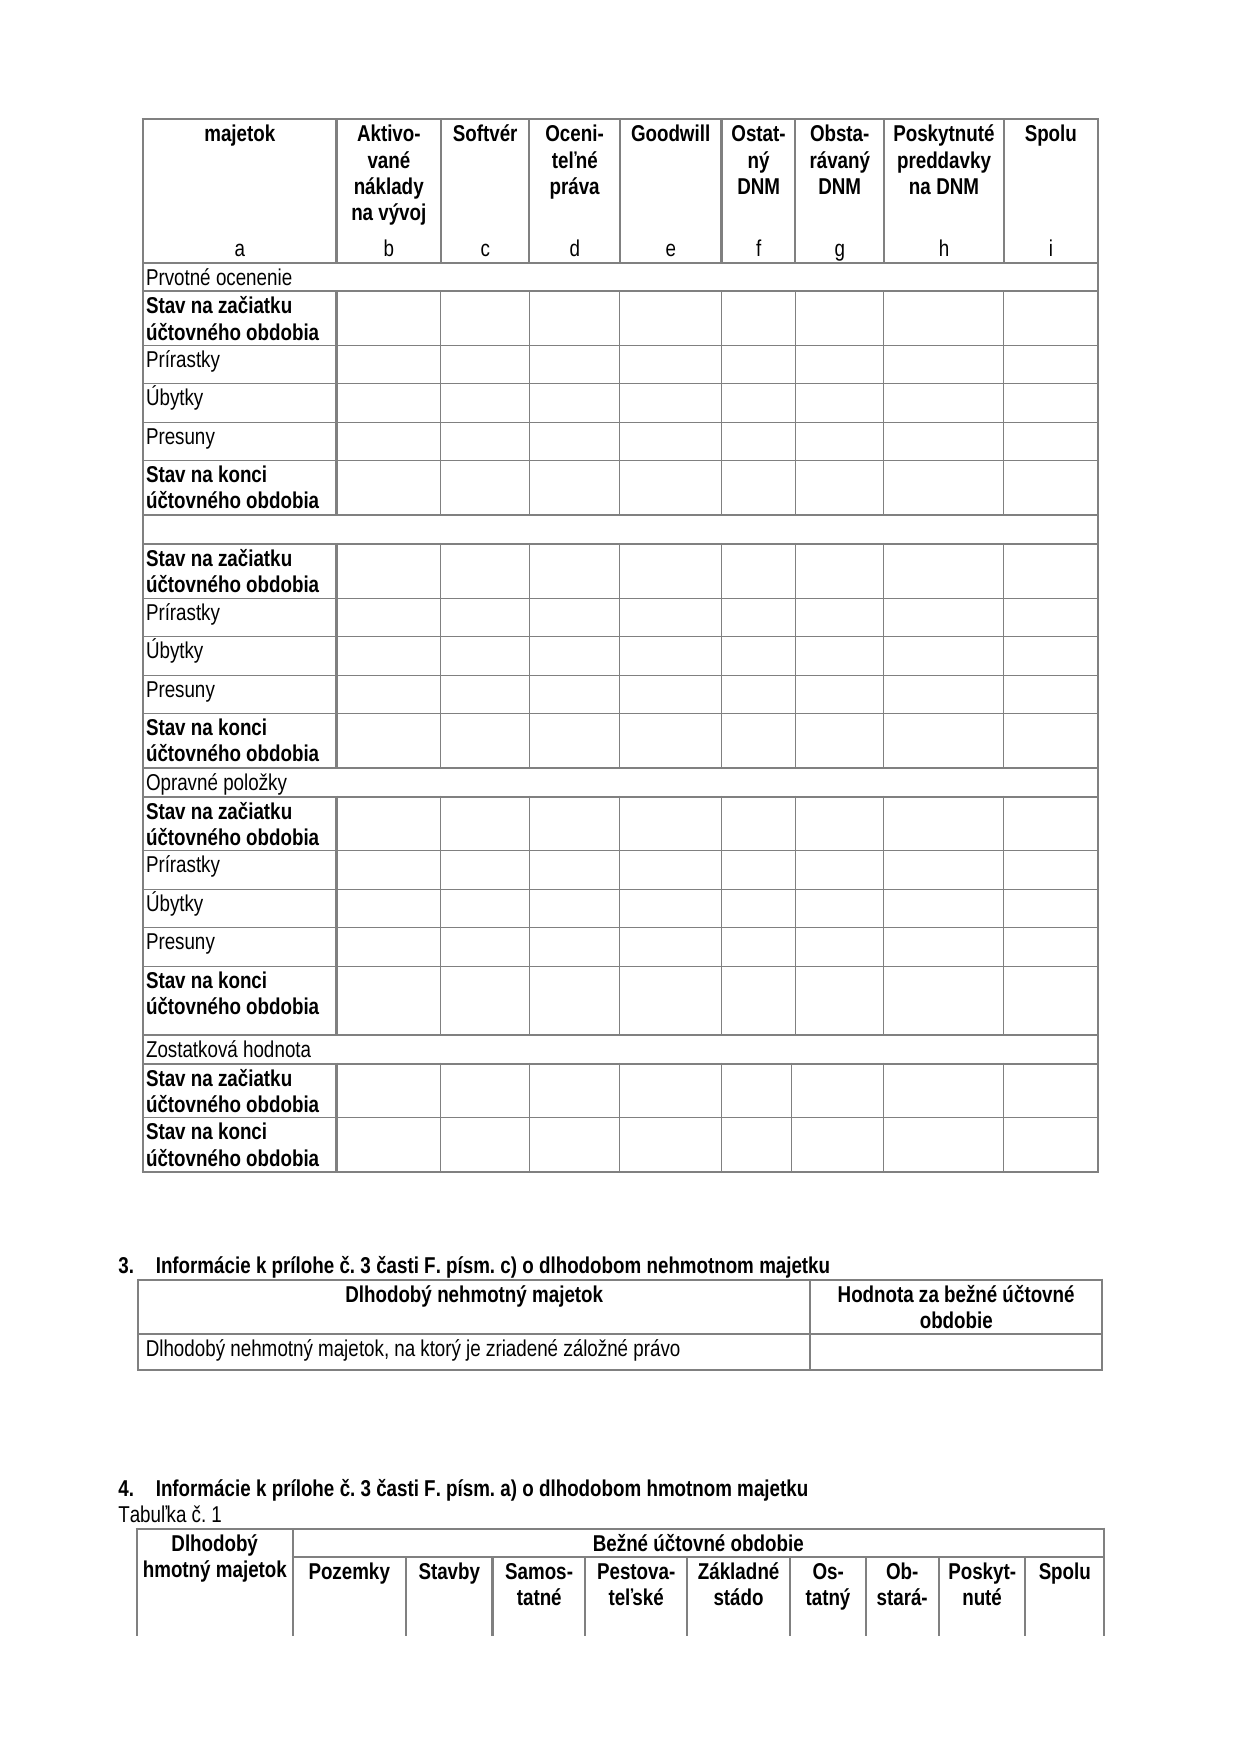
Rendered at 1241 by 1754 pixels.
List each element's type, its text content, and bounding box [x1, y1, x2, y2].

table_cell [884, 637, 1003, 674]
table_cell [620, 346, 721, 383]
table_cell [530, 928, 619, 966]
table_cell [441, 292, 529, 345]
table_cell Stav na konci účtovného obdobia [144, 967, 335, 1033]
table_cell Stav na konci účtovného obdobia [144, 714, 335, 767]
table_cell Zostatková hodnota [144, 1036, 1097, 1062]
table_cell [796, 637, 883, 674]
table_cell [1004, 851, 1097, 889]
table_cell [620, 1118, 721, 1171]
table_cell [530, 890, 619, 927]
table_cell [620, 967, 721, 1033]
table_cell [884, 714, 1003, 767]
table_cell Stav na začiatku účtovného obdobia [144, 1065, 335, 1117]
table_cell [338, 637, 440, 674]
table_cell [1004, 967, 1097, 1033]
table_cell [722, 714, 795, 767]
table_cell [722, 1065, 791, 1117]
table_cell [338, 890, 440, 927]
table_cell [722, 798, 795, 850]
table_cell [620, 798, 721, 850]
table_cell Úbytky [144, 384, 335, 422]
table_cell [620, 851, 721, 889]
table_cell [722, 545, 795, 598]
table_cell [620, 423, 721, 460]
table_cell [530, 798, 619, 850]
table_header Bežné účtovné obdobie [294, 1530, 1103, 1556]
table_cell [1004, 1065, 1097, 1117]
table_cell [884, 1118, 1003, 1171]
table_cell Prírastky [144, 851, 335, 889]
table_cell Úbytky [144, 637, 335, 674]
table_cell [530, 676, 619, 713]
table_cell [1004, 599, 1097, 636]
table_cell [722, 461, 795, 514]
table_cell [722, 676, 795, 713]
table_cell [530, 346, 619, 383]
table_cell [530, 637, 619, 674]
table_cell [884, 461, 1003, 514]
table_cell [1004, 890, 1097, 927]
table_cell [722, 928, 795, 966]
table_cell [441, 423, 529, 460]
table_cell [792, 1065, 883, 1117]
table_cell [620, 890, 721, 927]
table_cell [530, 292, 619, 345]
table_cell [796, 890, 883, 927]
table_cell [530, 1118, 619, 1171]
table_cell [620, 928, 721, 966]
text Tabuľka č. 1 [118, 1501, 1122, 1527]
table_cell [620, 461, 721, 514]
table_cell [722, 851, 795, 889]
table_cell [792, 1118, 883, 1171]
table_cell Úbytky [144, 890, 335, 927]
table_cell Poskyt-nuté [940, 1558, 1024, 1636]
table_cell Ob-stará- [867, 1558, 938, 1636]
table_header Dlhodobý nehmotný majetok [139, 1281, 809, 1333]
table_cell [796, 461, 883, 514]
table_cell [338, 928, 440, 966]
table_cell [884, 890, 1003, 927]
table_cell [884, 545, 1003, 598]
table_cell Stavby [407, 1558, 491, 1636]
table_cell [722, 967, 795, 1033]
table_cell [620, 292, 721, 345]
table_cell [884, 798, 1003, 850]
table_cell [1004, 637, 1097, 674]
table_cell [722, 599, 795, 636]
table_cell [1004, 423, 1097, 460]
table_cell [338, 599, 440, 636]
table_cell g [796, 235, 883, 262]
table_cell Obsta- rávaný DNM [796, 120, 883, 235]
table_cell i [1005, 235, 1097, 262]
table_cell [338, 798, 440, 850]
table_cell [530, 851, 619, 889]
table_cell [441, 714, 529, 767]
table_cell Aktivo-vané náklady na vývoj [338, 120, 440, 235]
table_cell [338, 346, 440, 383]
table_cell [722, 1118, 791, 1171]
table_cell [620, 1065, 721, 1117]
table_cell [722, 423, 795, 460]
table_cell a [144, 235, 335, 262]
table_cell [338, 384, 440, 422]
table_cell [338, 461, 440, 514]
table_cell [884, 928, 1003, 966]
table_cell [530, 545, 619, 598]
table_cell [796, 928, 883, 966]
table_cell [441, 545, 529, 598]
table_cell e [621, 235, 720, 262]
table_cell Stav na konci účtovného obdobia [144, 461, 335, 514]
table_cell [338, 1065, 440, 1117]
table_cell [884, 384, 1003, 422]
table_cell Stav na začiatku účtovného obdobia [144, 545, 335, 598]
table_cell [722, 637, 795, 674]
table_cell Pestova-teľské [586, 1558, 686, 1636]
table_cell [620, 545, 721, 598]
table_cell [530, 423, 619, 460]
table_cell Stav na začiatku účtovného obdobia [144, 292, 335, 345]
table_cell Samos-tatné [494, 1558, 584, 1636]
table_cell Oceni-teľné práva [530, 120, 619, 235]
table_cell [144, 516, 1097, 543]
table_cell [796, 851, 883, 889]
table_cell [530, 967, 619, 1033]
table_cell [796, 967, 883, 1033]
table_cell [530, 599, 619, 636]
table_cell [338, 714, 440, 767]
table_header Dlhodobý hmotný majetok [138, 1530, 292, 1636]
table_cell [722, 292, 795, 345]
table_cell c [442, 235, 528, 262]
table_cell Opravné položky [144, 769, 1097, 796]
table_cell [338, 292, 440, 345]
table_cell [884, 292, 1003, 345]
table_cell [796, 714, 883, 767]
table_cell [796, 384, 883, 422]
text 4. Informácie k prílohe č. 3 časti F. písm. a) o dlhodobom hmotnom majetku [118, 1475, 1122, 1501]
table_cell [796, 292, 883, 345]
table_cell [884, 423, 1003, 460]
table_cell [441, 851, 529, 889]
table_cell Prírastky [144, 346, 335, 383]
table_cell [796, 798, 883, 850]
table_cell [722, 346, 795, 383]
table_cell [441, 384, 529, 422]
table_cell f [723, 235, 794, 262]
table_cell Goodwill [621, 120, 720, 235]
table_cell [530, 461, 619, 514]
table_cell [441, 676, 529, 713]
table_cell [1004, 346, 1097, 383]
table_cell [338, 423, 440, 460]
table_cell [338, 1118, 440, 1171]
table_cell Prírastky [144, 599, 335, 636]
table_cell [441, 890, 529, 927]
table_cell Softvér [442, 120, 528, 235]
table_cell [530, 384, 619, 422]
table_cell Presuny [144, 676, 335, 713]
table_cell [796, 676, 883, 713]
table_cell d [530, 235, 619, 262]
table_cell [441, 967, 529, 1033]
table_cell [338, 967, 440, 1033]
table_cell [441, 1065, 529, 1117]
table_cell [722, 384, 795, 422]
table_cell [796, 423, 883, 460]
table_cell h [885, 235, 1003, 262]
table_cell [338, 545, 440, 598]
table_cell [1004, 928, 1097, 966]
table_cell [1004, 292, 1097, 345]
table_cell [1004, 461, 1097, 514]
table_cell [796, 545, 883, 598]
table_cell [796, 346, 883, 383]
table_cell [338, 851, 440, 889]
text 3. Informácie k prílohe č. 3 časti F. písm. c) o dlhodobom nehmotnom majetku [118, 1252, 1122, 1278]
table_cell Spolu [1026, 1558, 1103, 1636]
table_cell Stav na začiatku účtovného obdobia [144, 798, 335, 850]
table_cell [884, 346, 1003, 383]
table_cell [441, 928, 529, 966]
table_cell Základné stádo [688, 1558, 789, 1636]
table_cell [884, 851, 1003, 889]
table_cell [338, 676, 440, 713]
table_cell Os-tatný [791, 1558, 865, 1636]
table_cell [1004, 798, 1097, 850]
table_cell [441, 637, 529, 674]
table_cell Pozemky [294, 1558, 405, 1636]
table_cell [884, 676, 1003, 713]
table_cell [1004, 676, 1097, 713]
table_cell Stav na konci účtovného obdobia [144, 1118, 335, 1171]
table_cell Presuny [144, 423, 335, 460]
table_cell [722, 890, 795, 927]
table_cell Dlhodobý nehmotný majetok, na ktorý je zriadené záložné právo [139, 1335, 809, 1369]
table_cell Poskytnuté preddavky na DNM [885, 120, 1003, 235]
table_cell [620, 384, 721, 422]
table_cell Prvotné ocenenie [144, 264, 1097, 290]
table_cell [530, 1065, 619, 1117]
table_cell [441, 461, 529, 514]
table_cell [1004, 545, 1097, 598]
table_cell [796, 599, 883, 636]
table_cell [811, 1335, 1101, 1369]
table_cell [884, 1065, 1003, 1117]
table_cell [884, 967, 1003, 1033]
table_cell [884, 599, 1003, 636]
table_cell [441, 599, 529, 636]
table_cell Presuny [144, 928, 335, 966]
table_cell [530, 714, 619, 767]
table_cell [620, 637, 721, 674]
table_cell b [338, 235, 440, 262]
table_cell Spolu [1005, 120, 1097, 235]
table_cell [441, 346, 529, 383]
table_cell [620, 676, 721, 713]
table_cell Ostat-ný DNM [723, 120, 794, 235]
table_header majetok [144, 120, 335, 235]
table_cell [620, 714, 721, 767]
table_cell [1004, 714, 1097, 767]
table_cell [441, 798, 529, 850]
table_cell [1004, 1118, 1097, 1171]
table_header Hodnota za bežné účtovné obdobie [811, 1281, 1101, 1333]
table_cell [1004, 384, 1097, 422]
table_cell [441, 1118, 529, 1171]
table_cell [620, 599, 721, 636]
